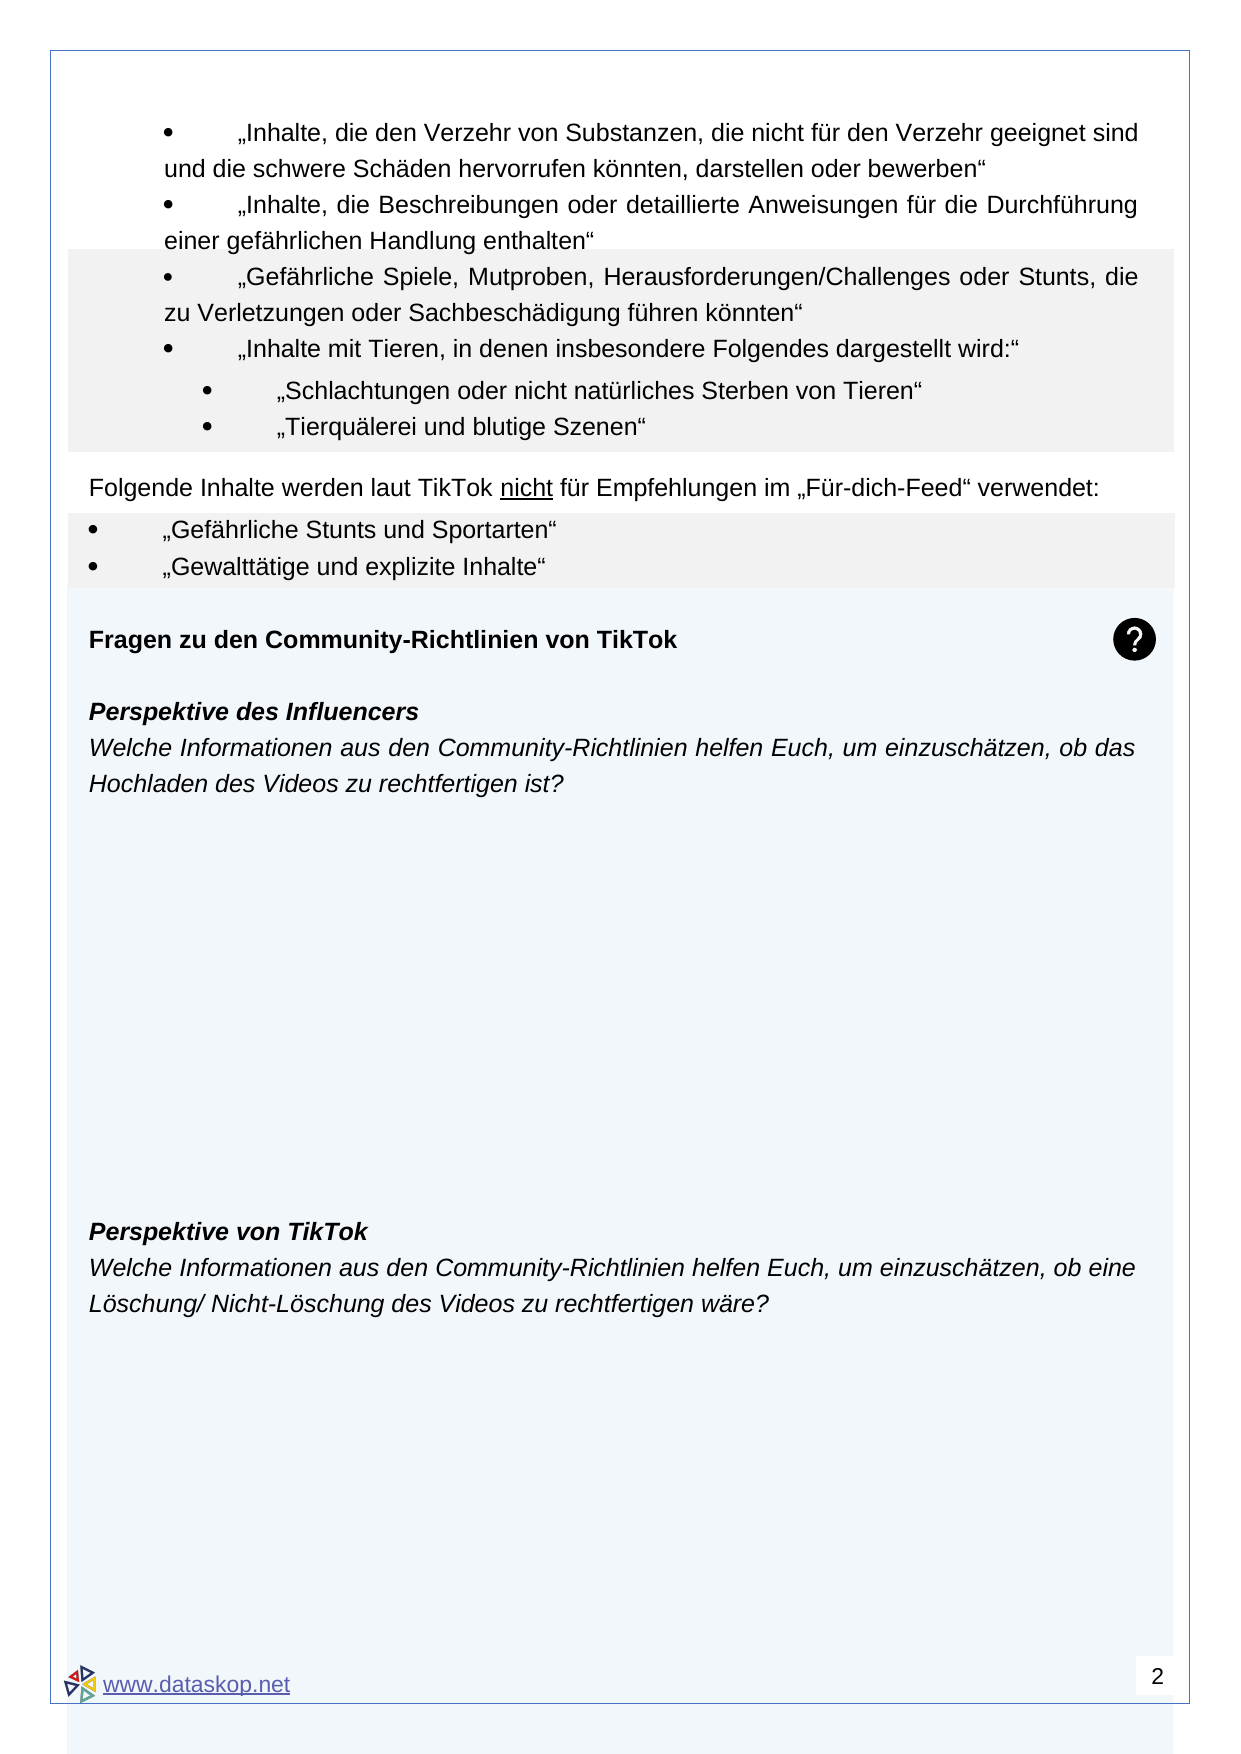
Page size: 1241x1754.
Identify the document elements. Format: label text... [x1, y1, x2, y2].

text Folgende Inhalte werden laut TikTok nicht für Empfehlungen im „Für-dich-Feed“ verwendet: [89, 473, 1140, 502]
list „Inhalte, die den Verzehr von Substanzen, die nicht für den Verzehr geeignet sind und die schwere Schäden hervorrufen könnten, darstellen oder bewerben“ [164, 118, 1140, 183]
list „Inhalte, die Beschreibungen oder detaillierte Anweisungen für die Durchführung einer gefährlichen Handlung enthalten“ [164, 190, 1140, 249]
picture [59, 1661, 103, 1709]
